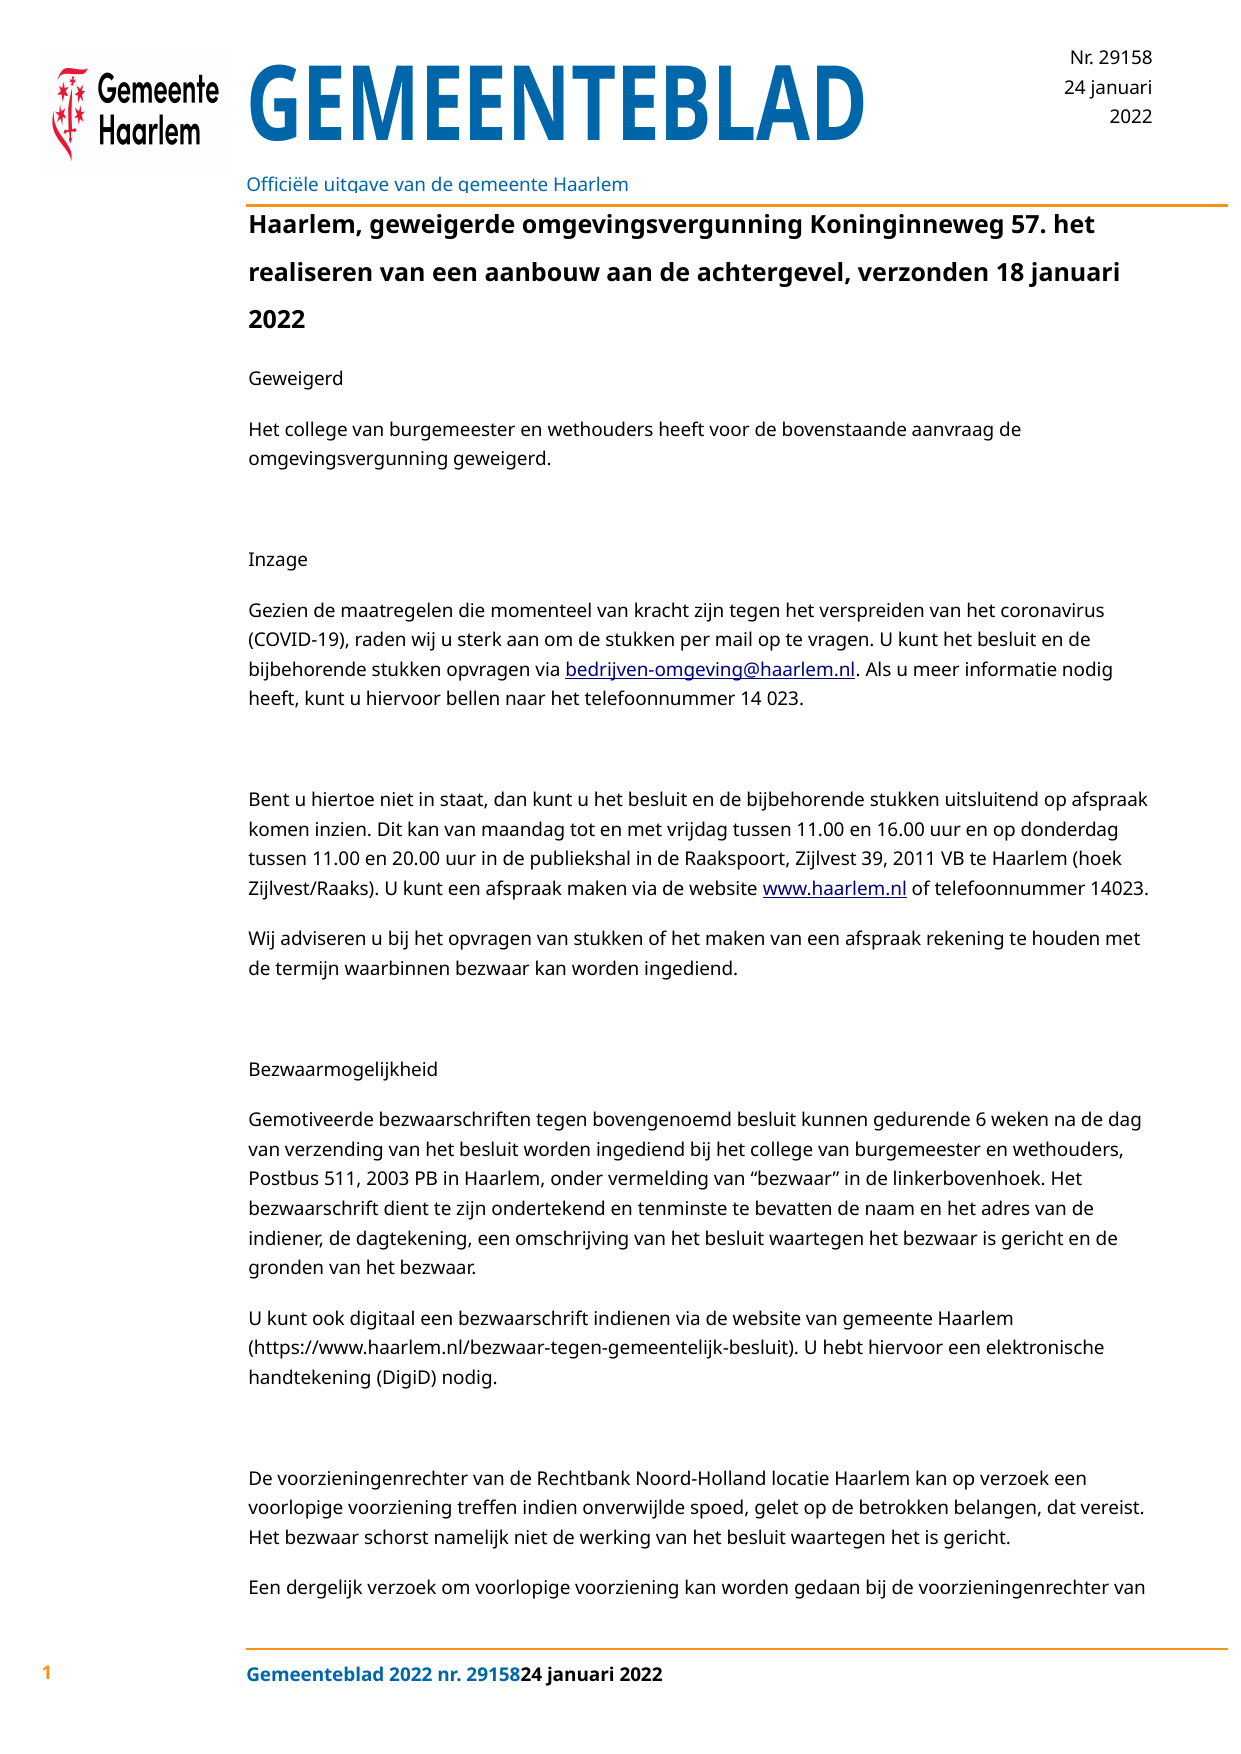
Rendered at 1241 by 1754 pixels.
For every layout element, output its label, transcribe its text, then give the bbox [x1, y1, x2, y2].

text Gemotiveerde bezwaarschriften tegen bovengenoemd besluit kunnen gedurende 6 weken na de dag van verzending van het besluit worden ingediend bij het college van burgemeester en wethouders, Postbus 511, 2003 PB in Haarlem, onder vermelding van “bezwaar” in de linkerbovenhoek. Het bezwaarschrift dient te zijn ondertekend en tenminste te bevatten de naam en het adres van de indiener, de dagtekening, een omschrijving van het besluit waartegen het bezwaar is gericht en de gronden van het bezwaar. [248, 1106, 1152, 1280]
text Een dergelijk verzoek om voorlopige voorziening kan worden gedaan bij de voorzieningenrechter van [248, 1574, 1152, 1600]
text Gezien de maatregelen die momenteel van kracht zijn tegen het verspreiden van het coronavirus (COVID-19), raden wij u sterk aan om de stukken per mail op te vragen. U kunt het besluit en de bijbehorende stukken opvragen via bedrijven-omgeving@haarlem.nl. Als u meer informatie nodig heeft, kunt u hiervoor bellen naar het telefoonnummer 14 023. [248, 597, 1152, 711]
text Inzage [248, 546, 1152, 572]
text Bent u hiertoe niet in staat, dan kunt u het besluit en de bijbehorende stukken uitsluitend op afspraak komen inzien. Dit kan van maandag tot en met vrijdag tussen 11.00 en 16.00 uur en op donderdag tussen 11.00 en 20.00 uur in de publiekshal in de Raakspoort, Zijlvest 39, 2011 VB te Haarlem (hoek Zijlvest/Raaks). U kunt een afspraak maken via de website www.haarlem.nl of telefoonnummer 14023. [248, 786, 1152, 901]
text Geweigerd [248, 366, 1152, 391]
text Het college van burgemeester en wethouders heeft voor de bovenstaande aanvraag de omgevingsvergunning geweigerd. [248, 416, 1152, 471]
text Haarlem, geweigerde omgevingsvergunning Koninginneweg 57. het realiseren van een aanbouw aan de achtergevel, verzonden 18 januari 2022 [248, 207, 1152, 336]
text Wij adviseren u bij het opvragen van stukken of het maken van een afspraak rekening te houden met de termijn waarbinnen bezwaar kan worden ingediend. [248, 926, 1152, 981]
text Bezwaarmogelijkheid [248, 1056, 1152, 1082]
picture [41, 47, 231, 172]
text De voorzieningenrechter van de Rechtbank Noord-Holland locatie Haarlem kan op verzoek een voorlopige voorziening treffen indien onverwijlde spoed, gelet op de betrokken belangen, dat vereist. Het bezwaar schorst namelijk niet de werking van het besluit waartegen het is gericht. [248, 1465, 1152, 1549]
text U kunt ook digitaal een bezwaarschrift indienen via de website van gemeente Haarlem (https://www.haarlem.nl/bezwaar-tegen-gemeentelijk-besluit). U hebt hiervoor een elektronische handtekening (DigiD) nodig. [248, 1305, 1152, 1389]
